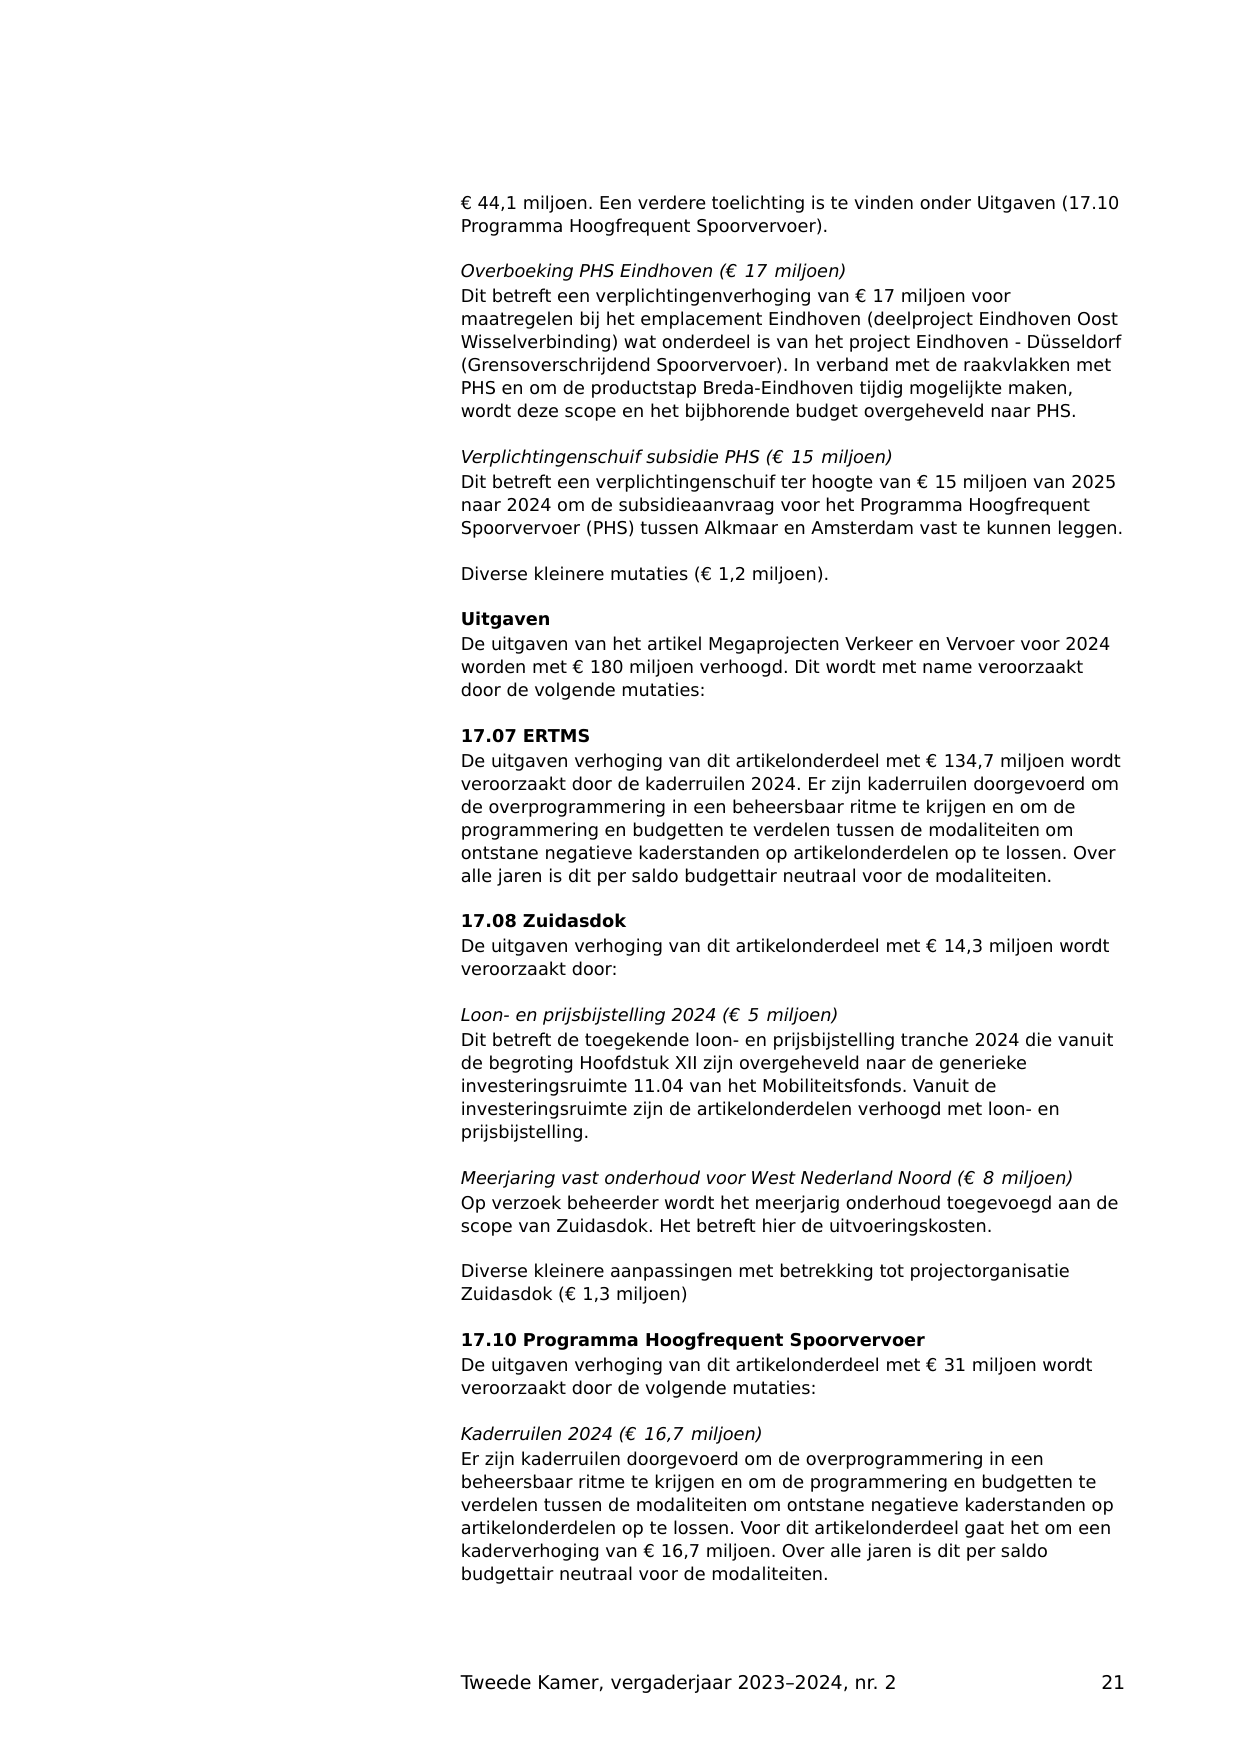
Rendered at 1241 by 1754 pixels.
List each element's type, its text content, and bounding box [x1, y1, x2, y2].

text De uitgaven verhoging van dit artikelonderdeel met € 14,3 miljoen wordt veroorzaakt door: [461, 934, 1125, 980]
text Verplichtingenschuif subsidie PHS (€ 15 miljoen) [461, 445, 1125, 468]
text Dit betreft de toegekende loon- en prijsbijstelling tranche 2024 die vanuit de begroting Hoofdstuk XII zijn overgeheveld naar de generieke investeringsruimte 11.04 van het Mobiliteitsfonds. Vanuit de investeringsruimte zijn de artikelonderdelen verhoogd met loon- en prijsbijstelling. [461, 1028, 1125, 1143]
text Meerjaring vast onderhoud voor West Nederland Noord (€ 8 miljoen) [461, 1166, 1125, 1189]
text 17.10 Programma Hoogfrequent Spoorvervoer [461, 1328, 1125, 1351]
text € 44,1 miljoen. Een verdere toelichting is te vinden onder Uitgaven (17.10 Programma Hoogfrequent Spoorvervoer). [461, 191, 1125, 237]
text Er zĳn kaderruilen doorgevoerd om de overprogrammering in een beheersbaar ritme te krĳgen en om de programmering en budgetten te verdelen tussen de modaliteiten om ontstane negatieve kaderstanden op artikelonderdelen op te lossen. Voor dit artikelonderdeel gaat het om een kaderverhoging van € 16,7 miljoen. Over alle jaren is dit per saldo budgettair neutraal voor de modaliteiten. [461, 1447, 1125, 1584]
text Op verzoek beheerder wordt het meerjarig onderhoud toegevoegd aan de scope van Zuidasdok. Het betreft hier de uitvoeringskosten. [461, 1191, 1125, 1237]
text Loon- en prijsbijstelling 2024 (€ 5 miljoen) [461, 1003, 1125, 1026]
text Kaderruilen 2024 (€ 16,7 miljoen) [461, 1422, 1125, 1445]
text Dit betreft een verplichtingenverhoging van € 17 miljoen voor maatregelen bij het emplacement Eindhoven (deelproject Eindhoven Oost Wisselverbinding) wat onderdeel is van het project Eindhoven - Düsseldorf (Grensoverschrijdend Spoorvervoer). In verband met de raakvlakken met PHS en om de productstap Breda-Eindhoven tijdig mogelijkte maken, wordt deze scope en het bijbhorende budget overgeheveld naar PHS. [461, 284, 1125, 422]
text De uitgaven van het artikel Megaprojecten Verkeer en Vervoer voor 2024 worden met € 180 miljoen verhoogd. Dit wordt met name veroorzaakt door de volgende mutaties: [461, 632, 1125, 701]
text 17.08 Zuidasdok [461, 909, 1125, 932]
text De uitgaven verhoging van dit artikelonderdeel met € 31 miljoen wordt veroorzaakt door de volgende mutaties: [461, 1353, 1125, 1399]
text Diverse kleinere aanpassingen met betrekking tot projectorganisatie Zuidasdok (€ 1,3 miljoen) [461, 1259, 1125, 1305]
text Diverse kleinere mutaties (€ 1,2 miljoen). [461, 562, 1125, 584]
text Dit betreft een verplichtingenschuif ter hoogte van € 15 miljoen van 2025 naar 2024 om de subsidieaanvraag voor het Programma Hoogfrequent Spoorvervoer (PHS) tussen Alkmaar en Amsterdam vast te kunnen leggen. [461, 470, 1125, 539]
text Uitgaven [461, 607, 1125, 630]
text Overboeking PHS Eindhoven (€ 17 miljoen) [461, 259, 1125, 282]
text De uitgaven verhoging van dit artikelonderdeel met € 134,7 miljoen wordt veroorzaakt door de kaderruilen 2024. Er zĳn kaderruilen doorgevoerd om de overprogrammering in een beheersbaar ritme te krĳgen en om de programmering en budgetten te verdelen tussen de modaliteiten om ontstane negatieve kaderstanden op artikelonderdelen op te lossen. Over alle jaren is dit per saldo budgettair neutraal voor de modaliteiten. [461, 749, 1125, 887]
text 17.07 ERTMS [461, 724, 1125, 747]
